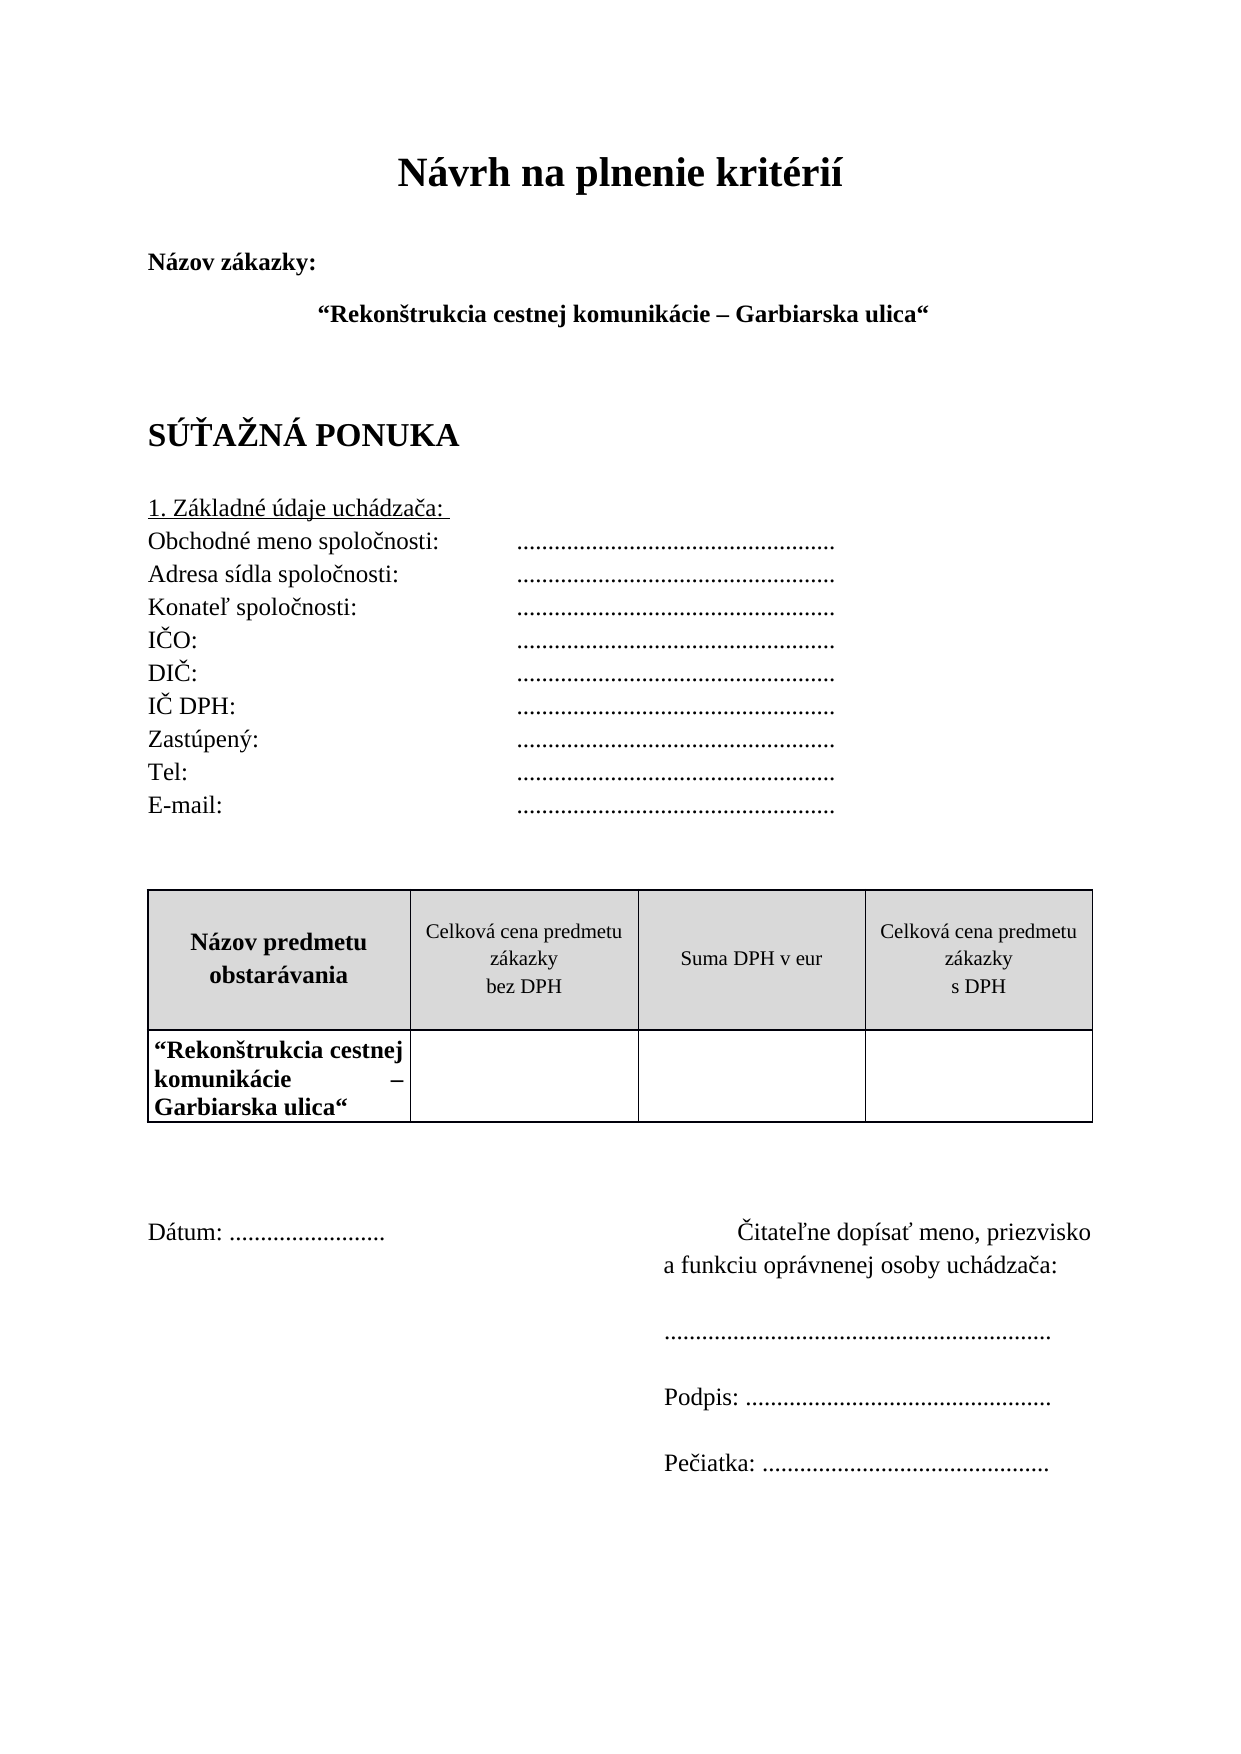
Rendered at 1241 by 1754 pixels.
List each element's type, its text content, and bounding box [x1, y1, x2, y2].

text Dátum: ......................... Čitateľne dopísať meno, priezvisko a funkciu oprávnenej osoby uchádzača: [148, 1217, 1093, 1279]
text Zastúpený: ................................................... [148, 724, 1093, 753]
text IČO: ................................................... [148, 625, 1093, 653]
text Obchodné meno spoločnosti: ................................................... [148, 526, 1093, 554]
text SÚŤAŽNÁ PONUKA [148, 416, 1093, 454]
table_header Celková cena predmetu zákazky s DPH [866, 891, 1092, 1029]
table_cell [411, 1031, 638, 1121]
text Konateľ spoločnosti: ................................................... [148, 592, 1093, 621]
table_header Celková cena predmetu zákazky bez DPH [411, 891, 638, 1029]
text Pečiatka: .............................................. [590, 1448, 1093, 1477]
table_header Názov predmetu obstarávania [149, 891, 410, 1029]
text Adresa sídla spoločnosti: ................................................... [148, 559, 1093, 587]
text 1. Základné údaje uchádzača: [148, 493, 1093, 521]
text Návrh na plnenie kritérií [148, 148, 1093, 196]
table_cell “Rekonštrukcia cestnej komunikácie – Garbiarska ulica“ [149, 1031, 410, 1121]
text Tel: ................................................... [148, 757, 1093, 786]
text DIČ: ................................................... [148, 658, 1093, 687]
table_cell [639, 1031, 865, 1121]
table_cell [866, 1031, 1092, 1121]
text Názov zákazky: [148, 247, 1093, 276]
text Podpis: ................................................. [590, 1382, 1093, 1411]
text IČ DPH: ................................................... [148, 691, 1093, 719]
text “Rekonštrukcia cestnej komunikácie – Garbiarska ulica“ [148, 299, 1093, 327]
text .............................................................. [148, 1316, 1093, 1345]
table_header Suma DPH v eur [639, 891, 865, 1029]
text E-mail: ................................................... [148, 790, 1093, 819]
